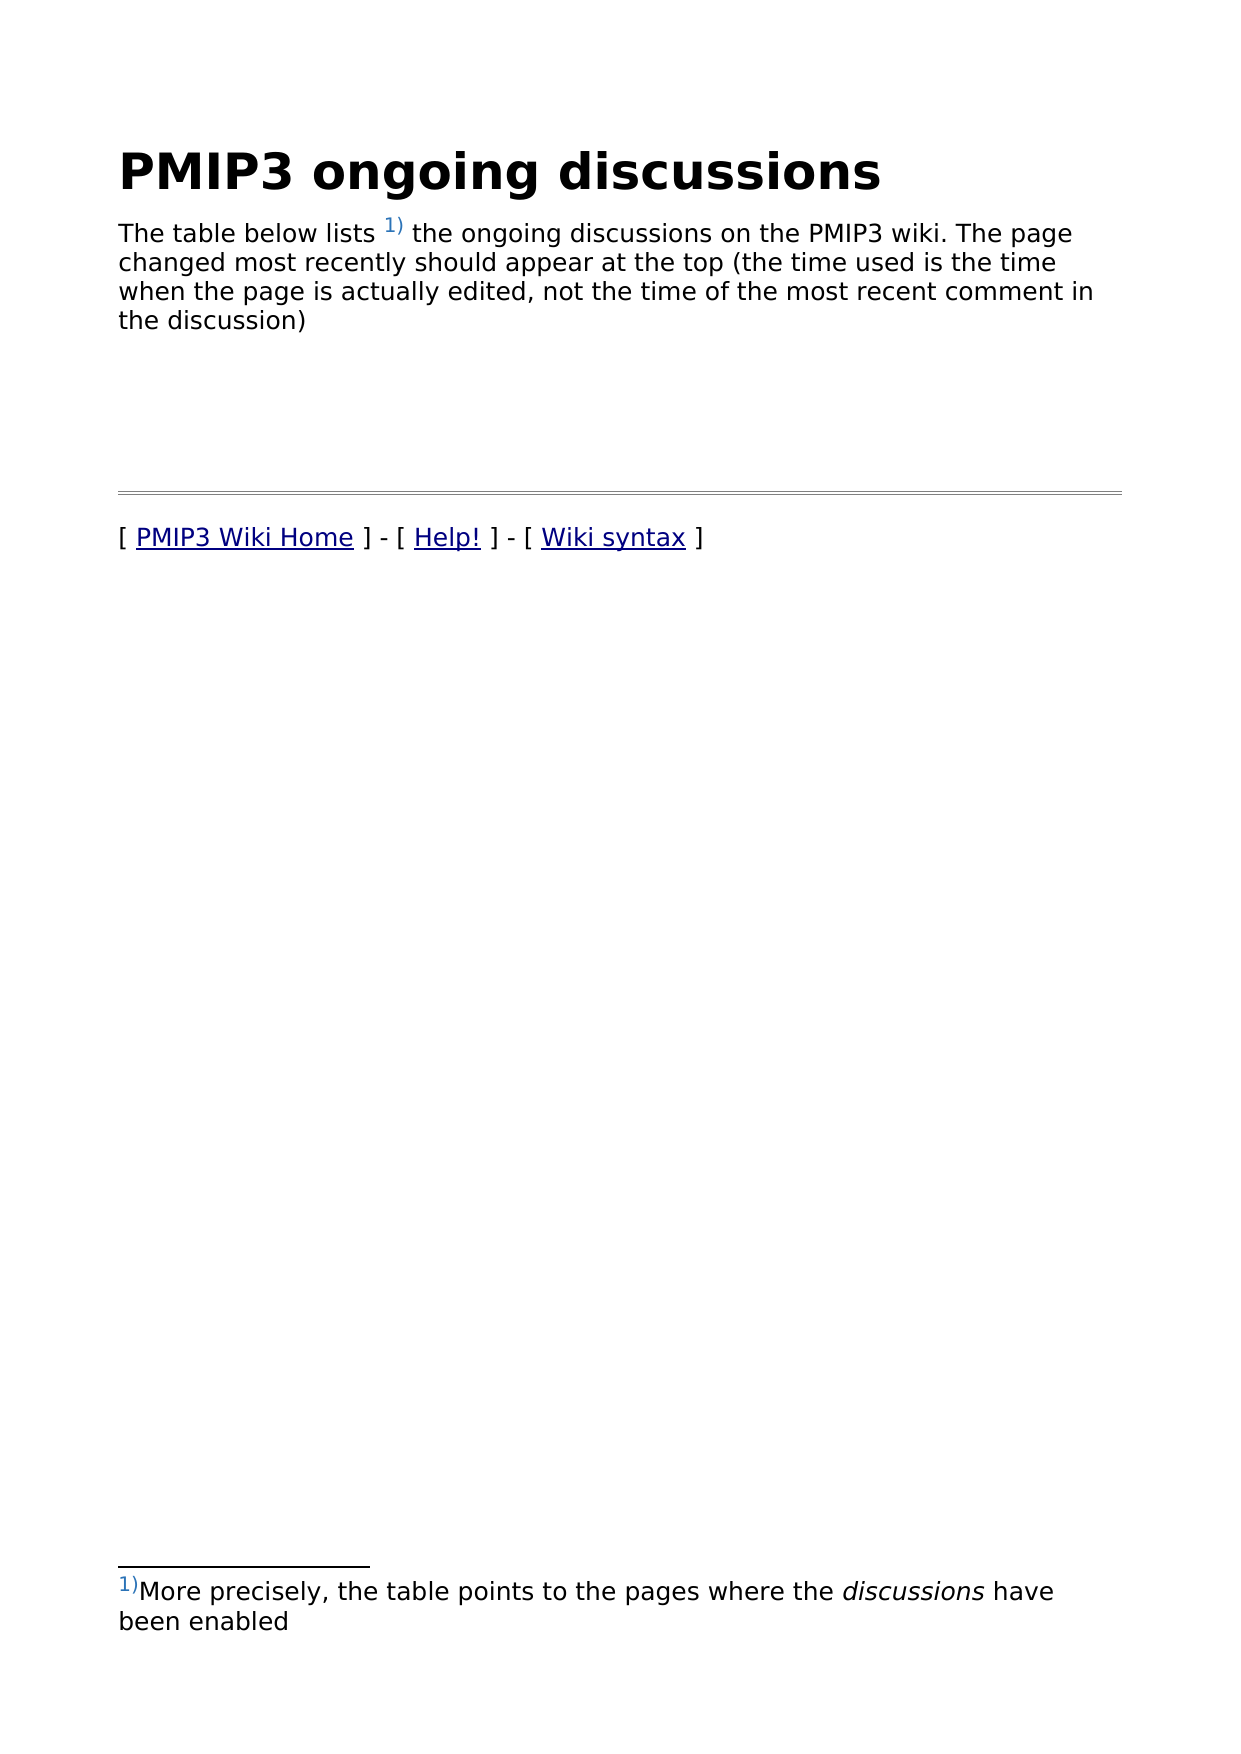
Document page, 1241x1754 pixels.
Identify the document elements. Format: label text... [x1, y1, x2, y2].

text [ PMIP3 Wiki Home ] - [ Help! ] - [ Wiki syntax ] [118, 523, 1122, 553]
text The table below lists the ongoing discussions on the PMIP3 wiki. The page changed most recently should appear at the top (the time used is the time when the page is actually edited, not the time of the most recent comment in the discussion) [118, 214, 1122, 335]
text More precisely, the table points to the pages where the discussions have been enabled [118, 1573, 1122, 1636]
subtitle PMIP3 ongoing discussions [118, 143, 1122, 201]
